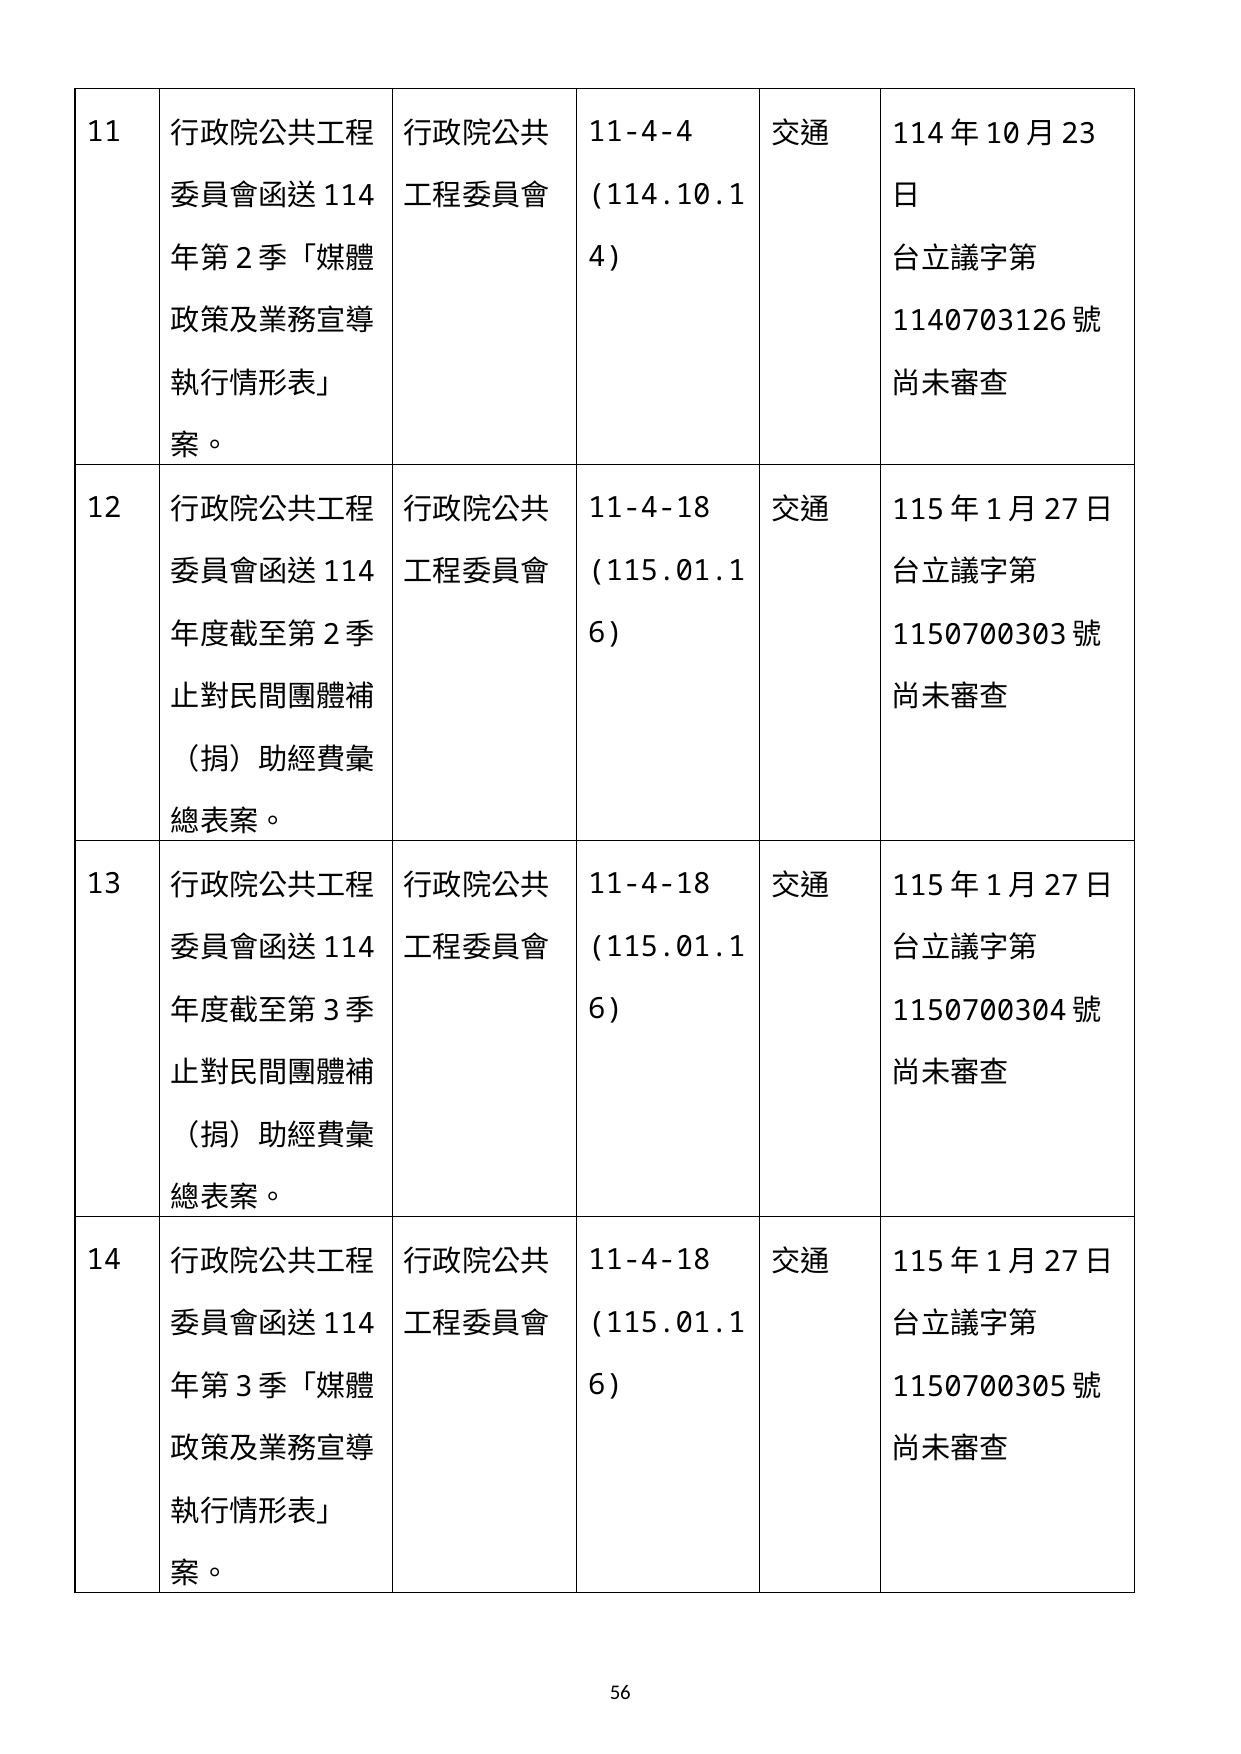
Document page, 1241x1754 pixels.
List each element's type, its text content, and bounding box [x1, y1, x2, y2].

table_cell 行政院公共工程委員會 [393, 89, 576, 464]
table_cell 11 [76, 89, 159, 464]
table_cell 行政院公共工程委員會函送114年度截至第2季止對民間團體補（捐）助經費彙總表案。 [160, 465, 392, 840]
table_cell 11-4-18 (115.01.16) [577, 465, 759, 840]
table_cell 114年10月23日 台立議字第1140703126號 尚未審查 [881, 89, 1134, 464]
table_cell 交通 [760, 465, 880, 840]
table_cell 11-4-4 (114.10.14) [577, 89, 759, 464]
table_cell 行政院公共工程委員會函送114年度截至第3季止對民間團體補（捐）助經費彙總表案。 [160, 841, 392, 1216]
table_cell 行政院公共工程委員會 [393, 465, 576, 840]
table_cell 14 [76, 1217, 159, 1592]
table_cell 行政院公共工程委員會函送114年第3季「媒體政策及業務宣導執行情形表」案。 [160, 1217, 392, 1592]
table_cell 115年1月27日 台立議字第1150700305號 尚未審查 [881, 1217, 1134, 1592]
table_cell 115年1月27日 台立議字第1150700304號 尚未審查 [881, 841, 1134, 1216]
table_cell 12 [76, 465, 159, 840]
table_cell 交通 [760, 89, 880, 464]
table_cell 交通 [760, 841, 880, 1216]
table_cell 交通 [760, 1217, 880, 1592]
table_cell 115年1月27日 台立議字第1150700303號 尚未審查 [881, 465, 1134, 840]
table_cell 11-4-18 (115.01.16) [577, 841, 759, 1216]
table_cell 11-4-18 (115.01.16) [577, 1217, 759, 1592]
table_cell 行政院公共工程委員會 [393, 1217, 576, 1592]
table_cell 行政院公共工程委員會 [393, 841, 576, 1216]
table_cell 行政院公共工程委員會函送114年第2季「媒體政策及業務宣導執行情形表」案。 [160, 89, 392, 464]
table_cell 13 [76, 841, 159, 1216]
